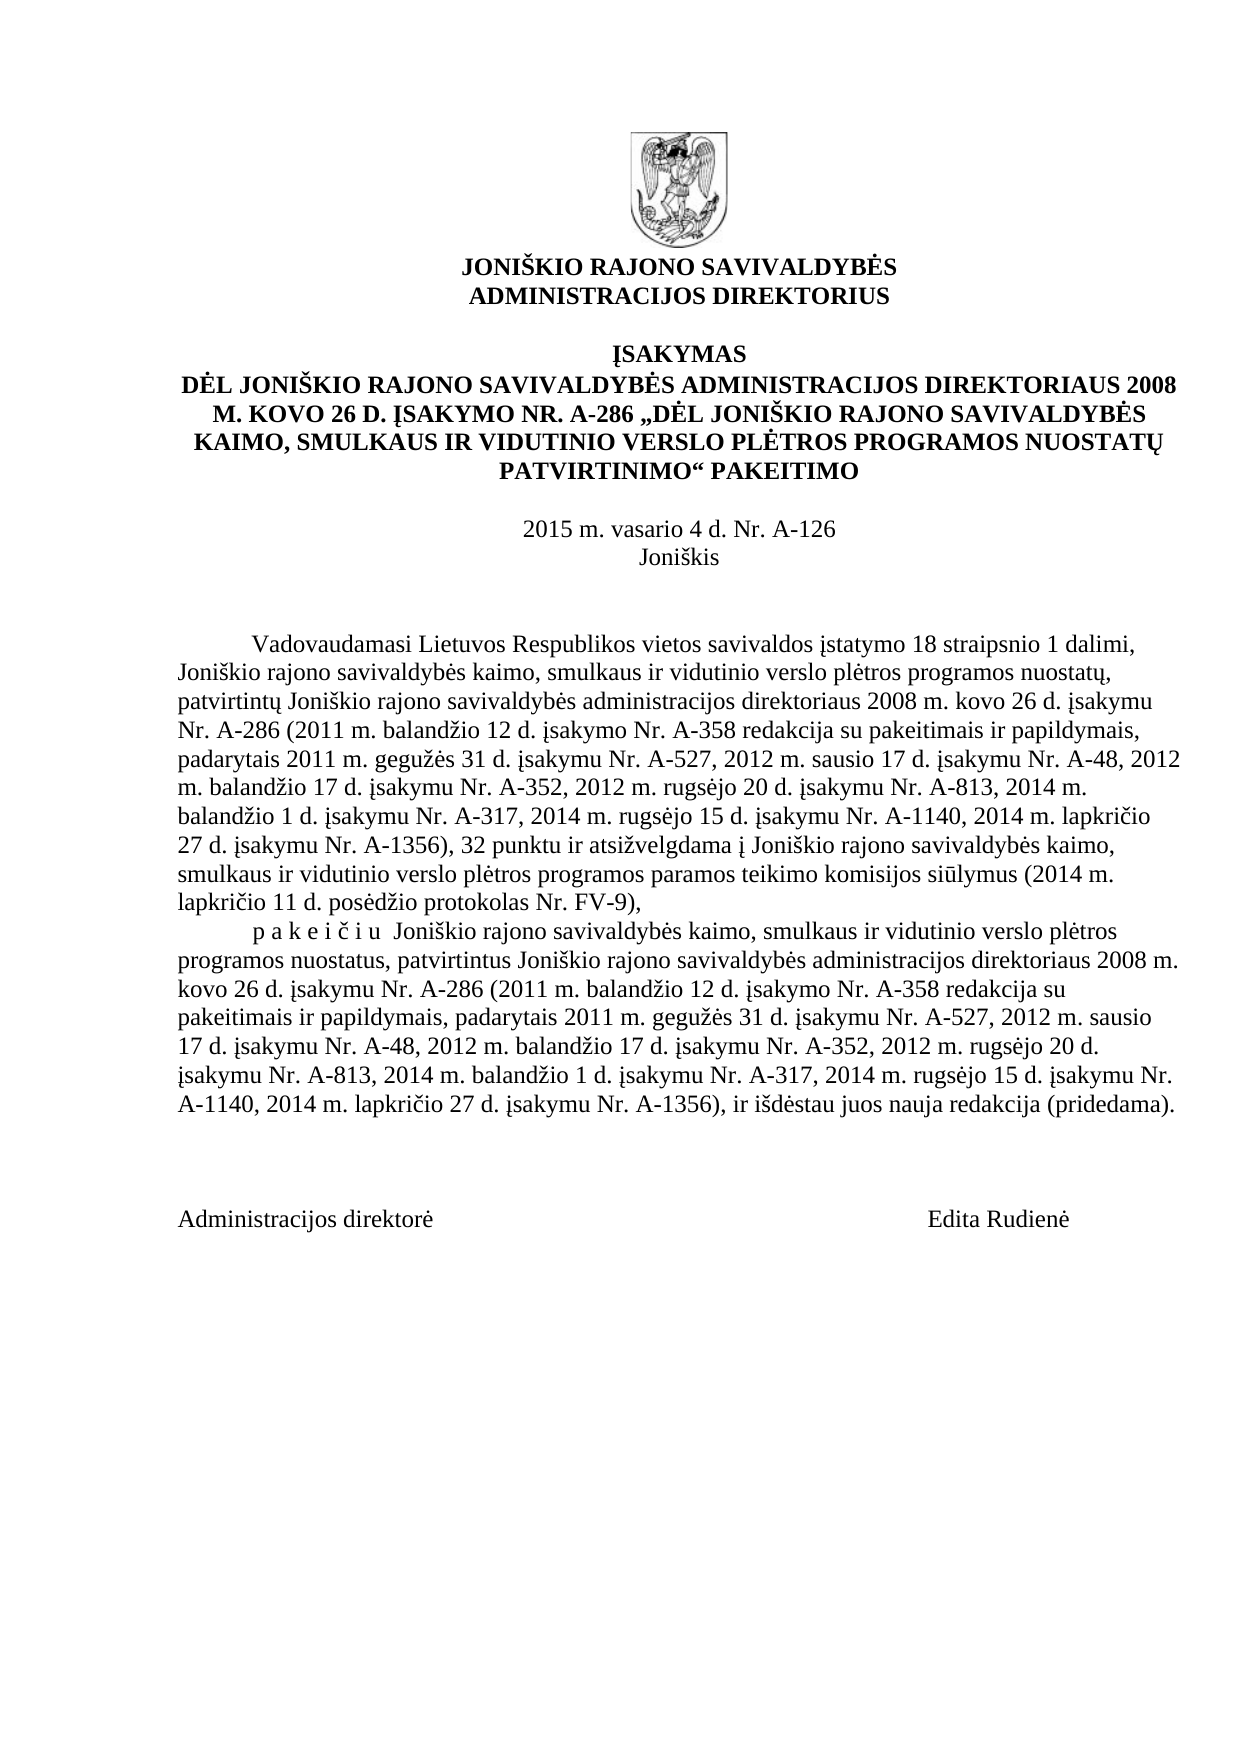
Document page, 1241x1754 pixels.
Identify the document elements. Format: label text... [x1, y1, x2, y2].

text Administracijos direktorė Edita Rudienė [177, 1204, 1181, 1232]
text Joniškio rajono savivaldybės Administracijos direktorius [177, 252, 1181, 310]
text Įsakymas [177, 339, 1181, 367]
text Vadovaudamasi Lietuvos Respublikos vietos savivaldos įstatymo 18 straipsnio 1 dalimi, Joniškio rajono savivaldybės kaimo, smulkaus ir vidutinio verslo plėtros programos nuostatų, patvirtintų Joniškio rajono savivaldybės administracijos direktoriaus 2008 m. kovo 26 d. įsakymu Nr. A-286 (2011 m. balandžio 12 d. įsakymo Nr. A-358 redakcija su pakeitimais ir papildymais, padarytais 2011 m. gegužės 31 d. įsakymu Nr. A-527, 2012 m. sausio 17 d. įsakymu Nr. A-48, 2012 m. balandžio 17 d. įsakymu Nr. A-352, 2012 m. rugsėjo 20 d. įsakymu Nr. A-813, 2014 m. balandžio 1 d. įsakymu Nr. A-317, 2014 m. rugsėjo 15 d. įsakymu Nr. A-1140, 2014 m. lapkričio 27 d. įsakymu Nr. A-1356), 32 punktu ir atsižvelgdama į Joniškio rajono savivaldybės kaimo, smulkaus ir vidutinio verslo plėtros programos paramos teikimo komisijos siūlymus (2014 m. lapkričio 11 d. posėdžio protokolas Nr. FV-9), [177, 629, 1181, 916]
text DĖL JONIŠKIO RAJONO SAVIVALDYBĖS ADMINISTRACIJOS DIREKTORIAUS 2008 M. KOVO 26 D. ĮSAKYMO NR. A-286 „DĖL JONIŠKIO RAJONO SAVIVALDYBĖS KAIMO, SMULKAUS IR VIDUTINIO VERSLO PLĖTROS PROGRAMOS NUOSTATŲ PATVIRTINIMO“ PAKEITIMO [177, 370, 1181, 485]
text p a k e i č i u Joniškio rajono savivaldybės kaimo, smulkaus ir vidutinio verslo plėtros programos nuostatus, patvirtintus Joniškio rajono savivaldybės administracijos direktoriaus 2008 m. kovo 26 d. įsakymu Nr. A-286 (2011 m. balandžio 12 d. įsakymo Nr. A-358 redakcija su pakeitimais ir papildymais, padarytais 2011 m. gegužės 31 d. įsakymu Nr. A-527, 2012 m. sausio 17 d. įsakymu Nr. A-48, 2012 m. balandžio 17 d. įsakymu Nr. A-352, 2012 m. rugsėjo 20 d. įsakymu Nr. A-813, 2014 m. balandžio 1 d. įsakymu Nr. A-317, 2014 m. rugsėjo 15 d. įsakymu Nr. A-1140, 2014 m. lapkričio 27 d. įsakymu Nr. A-1356), ir išdėstau juos nauja redakcija (pridedama). [177, 916, 1181, 1117]
text Joniškis [177, 542, 1181, 571]
text 2015 m. vasario 4 d. Nr. A-126 [177, 514, 1181, 542]
